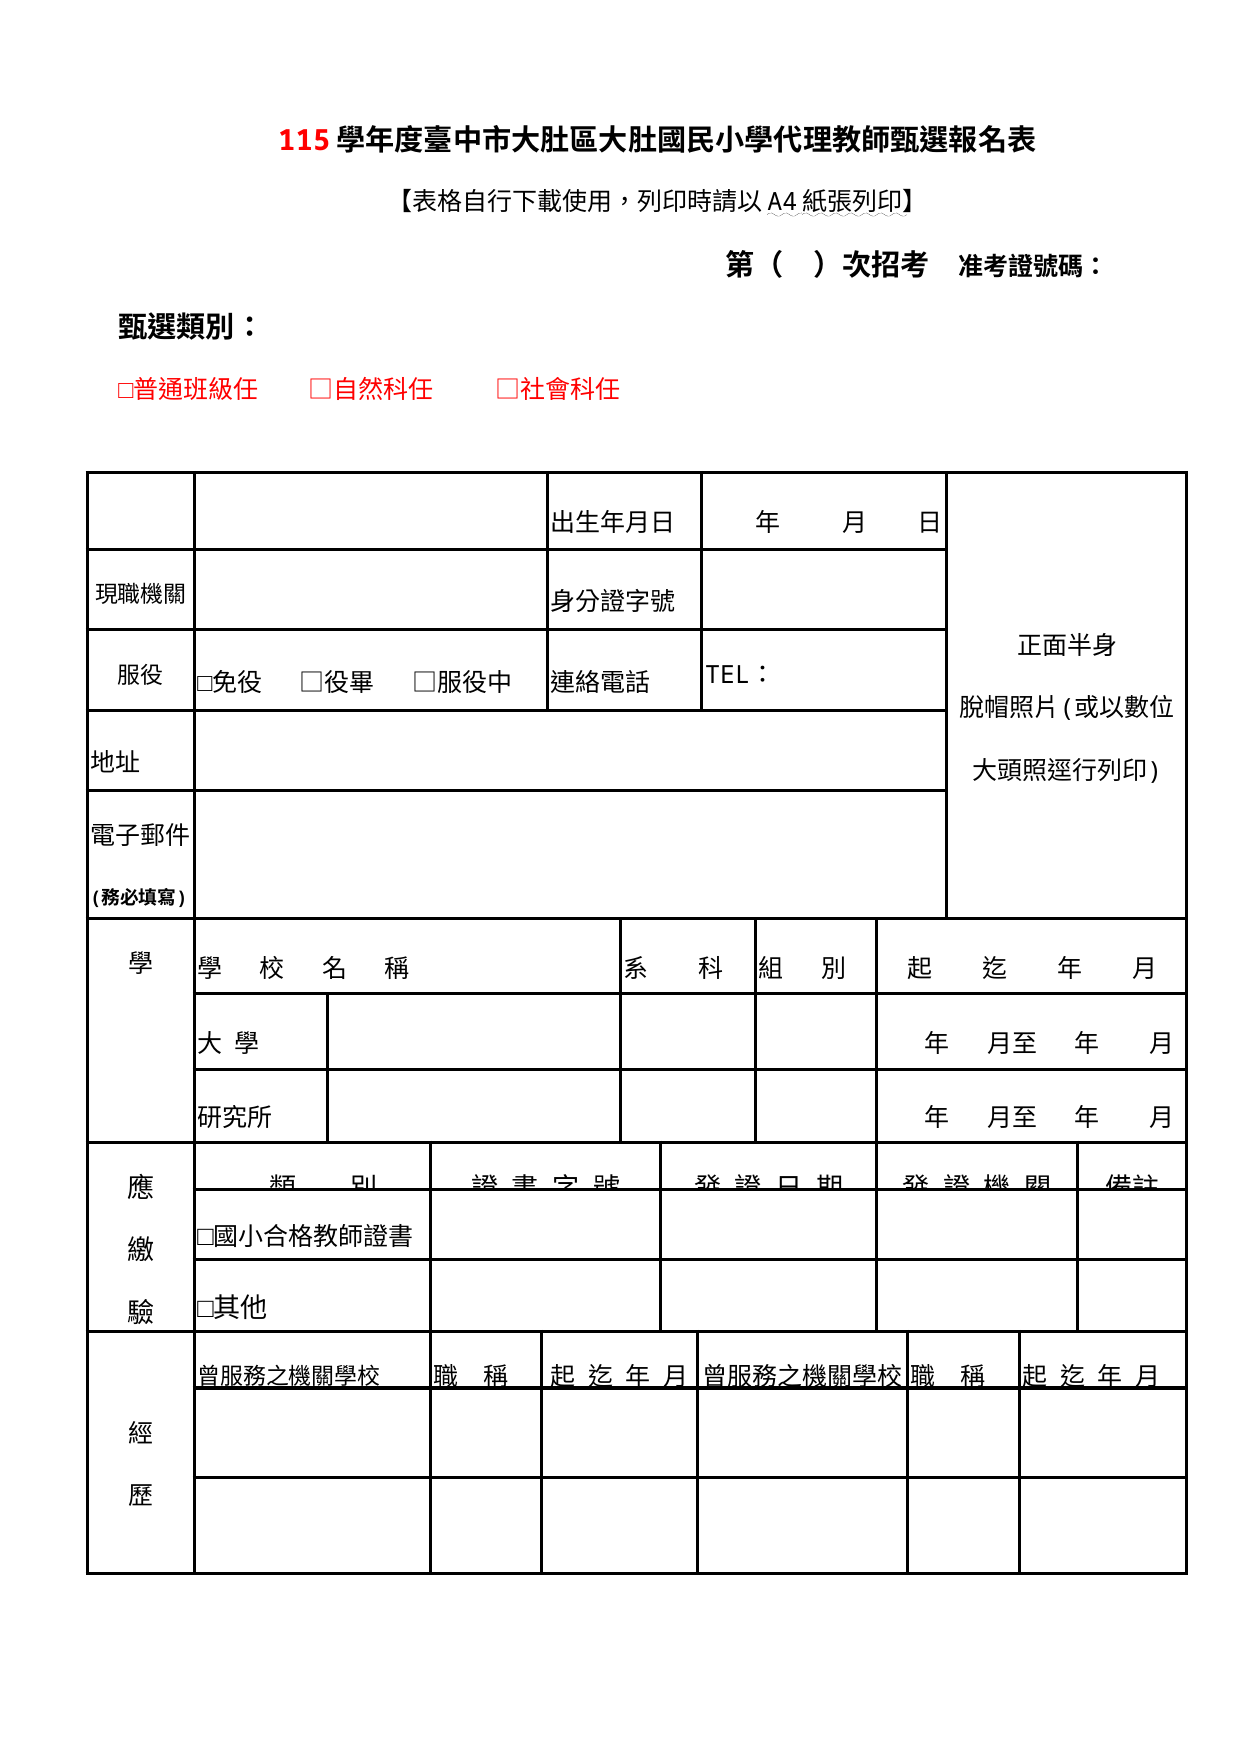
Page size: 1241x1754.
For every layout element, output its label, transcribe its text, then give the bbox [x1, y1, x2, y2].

table_cell 系 科 [622, 920, 754, 992]
table_cell [1021, 1390, 1185, 1476]
table_cell [703, 551, 945, 628]
table_cell [1021, 1479, 1185, 1572]
text □普通班級任 □自然科任 □社會科任 [118, 346, 1196, 408]
table_cell [662, 1261, 875, 1330]
table_cell [909, 1479, 1018, 1572]
table_cell [622, 1071, 754, 1141]
table_cell 大 學 [196, 995, 326, 1067]
table_cell 電子郵件(務必填寫) [89, 792, 193, 917]
table_cell [196, 551, 546, 628]
table_cell 曾服務之機關學校 [699, 1333, 906, 1386]
table_cell [329, 995, 619, 1067]
table_cell [662, 1191, 875, 1258]
table_cell [757, 1071, 875, 1141]
table_cell [196, 1390, 429, 1476]
table_cell 發 證 機 關 [878, 1144, 1076, 1187]
table_cell [196, 712, 945, 789]
table_cell 學 校 名 稱 [196, 920, 619, 992]
table_cell [699, 1479, 906, 1572]
table_cell [909, 1390, 1018, 1476]
table_cell 發 證 日 期 [662, 1144, 875, 1187]
table_cell □免役 □役畢 □服役中 [196, 631, 546, 709]
table_header 出生年月日 [549, 474, 700, 547]
text 甄選類別： [118, 283, 1196, 346]
table_cell [432, 1191, 659, 1258]
table_cell 身分證字號 [549, 551, 700, 628]
table_cell 起 迄 年 月 [1021, 1333, 1185, 1386]
table_cell □其他 [196, 1261, 429, 1330]
text 第（ ）次招考 准考證號碼： [118, 221, 1108, 283]
table_cell 起 迄 年 月 [543, 1333, 696, 1386]
table_cell 連絡電話 [549, 631, 700, 709]
text 【表格自行下載使用，列印時請以A4紙張列印】 [118, 158, 1196, 221]
table_cell [543, 1390, 696, 1476]
table_cell 組 別 [757, 920, 875, 992]
table_cell 曾服務之機關學校 [196, 1333, 429, 1386]
table_cell [432, 1390, 540, 1476]
table_cell [699, 1390, 906, 1476]
table_header 年 月 日 [703, 474, 945, 547]
table_cell TEL： 手機： [703, 631, 945, 709]
table_cell [432, 1261, 659, 1330]
table_cell [196, 1479, 429, 1572]
table_cell 地址 [89, 712, 193, 789]
table_cell 備註 [1079, 1144, 1185, 1187]
table_cell [1079, 1261, 1185, 1330]
table_header 姓 名 [89, 474, 193, 547]
table_cell [878, 1261, 1076, 1330]
table_cell [196, 792, 945, 917]
table_cell 類 別 [196, 1144, 429, 1187]
table_cell [329, 1071, 619, 1141]
table_cell [622, 995, 754, 1067]
table_cell 職 稱 [432, 1333, 540, 1386]
table_cell 起 迄 年 月 [878, 920, 1185, 992]
table_cell 學 歷 [89, 920, 193, 1141]
table_cell 經 歷 [89, 1333, 193, 1572]
table_header [196, 474, 546, 547]
table_cell [757, 995, 875, 1067]
table_cell 證 書 字 號 [432, 1144, 659, 1187]
table_cell [1079, 1191, 1185, 1258]
table_cell [543, 1479, 696, 1572]
table_cell [878, 1191, 1076, 1258]
table_cell □國小合格教師證書 [196, 1191, 429, 1258]
text 115學年度臺中市大肚區大肚國民小學代理教師甄選報名表 [118, 96, 1196, 158]
table_cell [432, 1479, 540, 1572]
table_cell 職 稱 [909, 1333, 1018, 1386]
table_header 正面半身 脫帽照片(或以數位大頭照逕行列印) [948, 474, 1185, 917]
table_cell 年 月至 年 月 [878, 1071, 1185, 1141]
table_cell 現職機關學校 [89, 551, 193, 628]
table_cell 年 月至 年 月 [878, 995, 1185, 1067]
table_cell 服役 情形 [89, 631, 193, 709]
table_cell 應 繳 驗 證 件 [89, 1144, 193, 1330]
table_cell 研究所 [196, 1071, 326, 1141]
